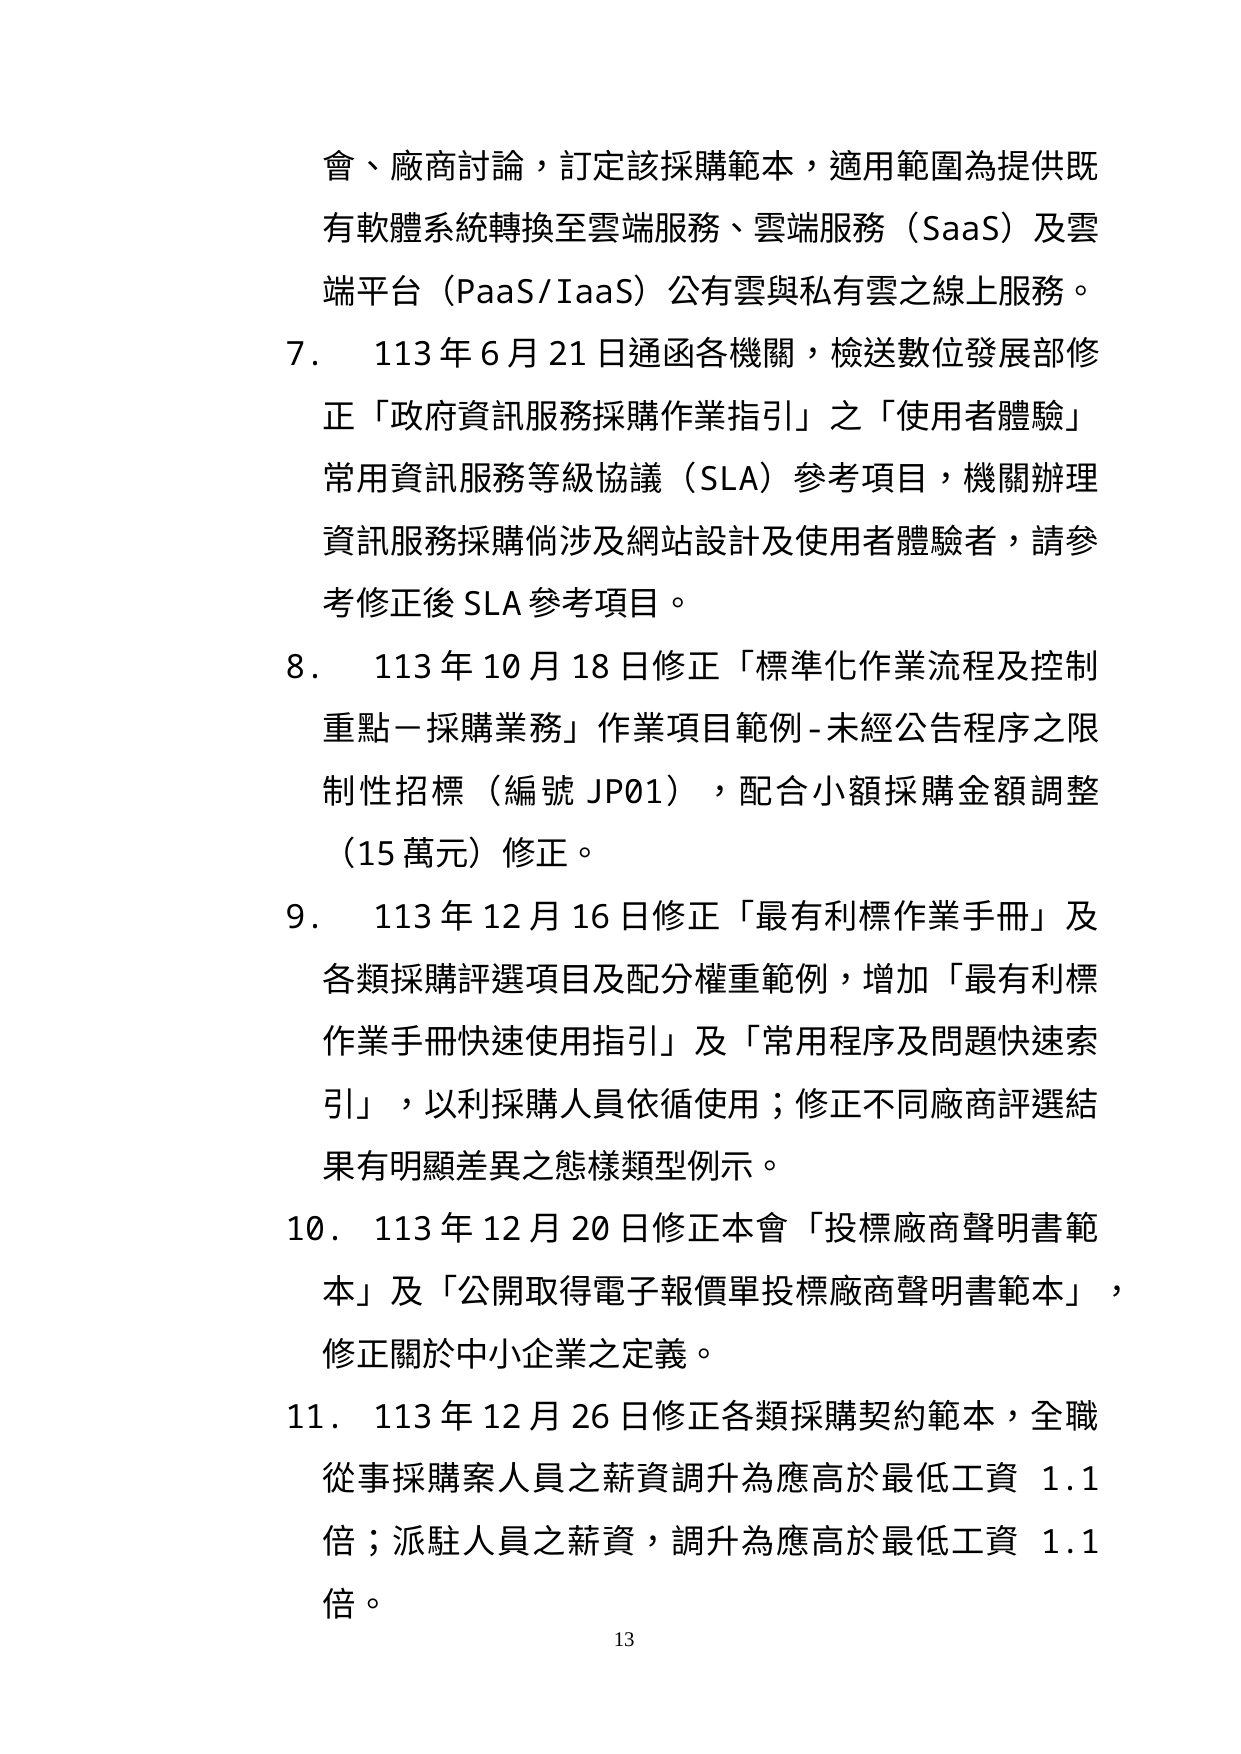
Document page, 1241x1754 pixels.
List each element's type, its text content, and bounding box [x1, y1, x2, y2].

list 113年6月21日通函各機關，檢送數位發展部修正「政府資訊服務採購作業指引」之「使用者體驗」常用資訊服務等級協議（SLA）參考項目，機關辦理資訊服務採購倘涉及網站設計及使用者體驗者，請參考修正後SLA參考項目。 [285, 310, 1100, 622]
list 113年10月18日修正「標準化作業流程及控制重點－採購業務」作業項目範例-未經公告程序之限制性招標（編號JP01），配合小額採購金額調整（15萬元）修正。 [285, 622, 1100, 872]
list 113年12月16日修正「最有利標作業手冊」及各類採購評選項目及配分權重範例，增加「最有利標作業手冊快速使用指引」及「常用程序及問題快速索引」，以利採購人員依循使用；修正不同廠商評選結果有明顯差異之態樣類型例示。 [285, 872, 1100, 1185]
list 113年12月26日修正各類採購契約範本，全職從事採購案人員之薪資調升為應高於最低工資 1.1倍；派駐人員之薪資，調升為應高於最低工資 1.1 倍。 [285, 1372, 1100, 1622]
list 會、廠商討論，訂定該採購範本，適用範圍為提供既有軟體系統轉換至雲端服務、雲端服務（SaaS）及雲端平台（PaaS/IaaS）公有雲與私有雲之線上服務。 [285, 122, 1100, 310]
list 113年12月20日修正本會「投標廠商聲明書範本」及「公開取得電子報價單投標廠商聲明書範本」，修正關於中小企業之定義。 [285, 1185, 1100, 1372]
